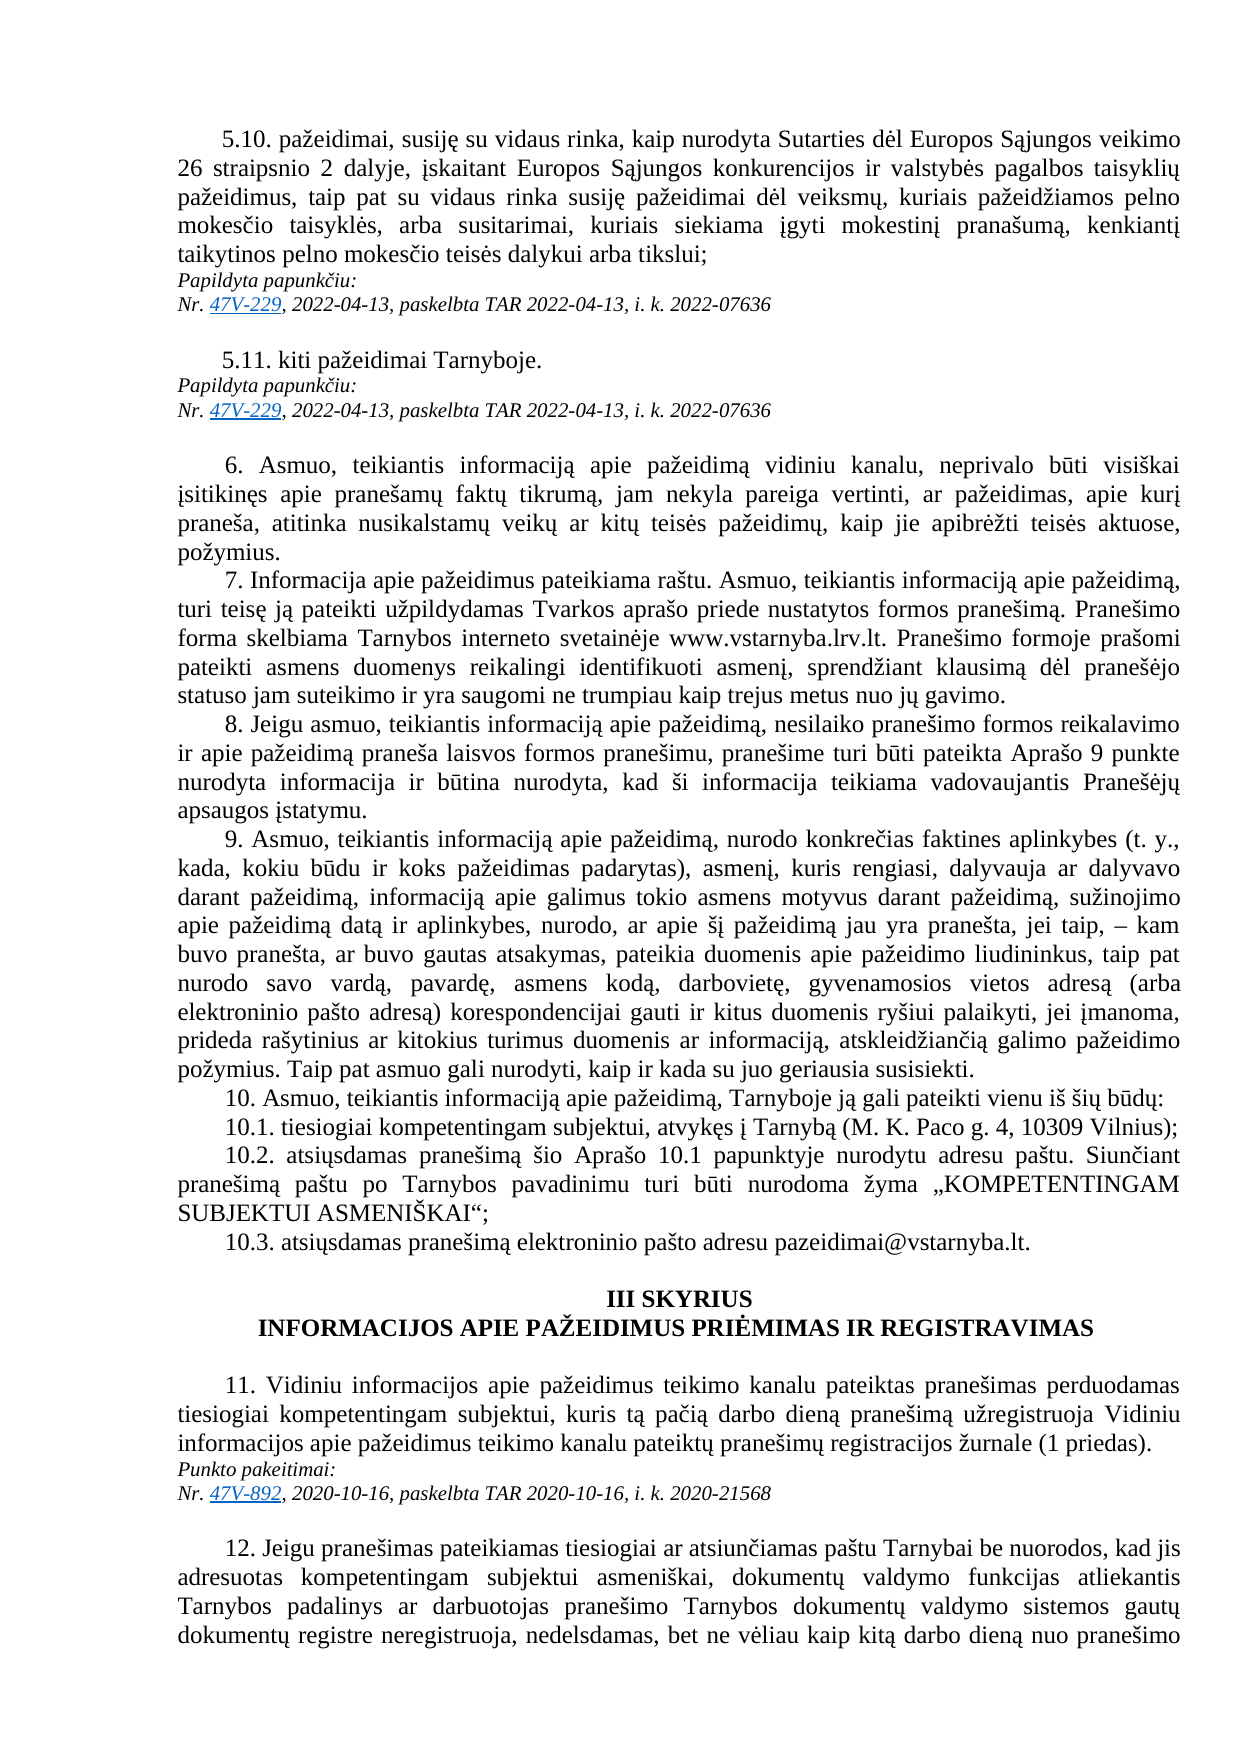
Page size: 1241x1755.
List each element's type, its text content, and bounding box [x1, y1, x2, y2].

text 7. Informacija apie pažeidimus pateikiama raštu. Asmuo, teikiantis informaciją apie pažeidimą, turi teisę ją pateikti užpildydamas Tvarkos aprašo priede nustatytos formos pranešimą. Pranešimo forma skelbiama Tarnybos interneto svetainėje www.vstarnyba.lrv.lt. Pranešimo formoje prašomi pateikti asmens duomenys reikalingi identifikuoti asmenį, sprendžiant klausimą dėl pranešėjo statuso jam suteikimo ir yra saugomi ne trumpiau kaip trejus metus nuo jų gavimo. [177, 565, 1181, 709]
text Papildyta papunkčiu: [177, 373, 1181, 397]
text 10.1. tiesiogiai kompetentingam subjektui, atvykęs į Tarnybą (M. K. Paco g. 4, 10309 Vilnius); [177, 1112, 1181, 1140]
text INFORMACIJOS APIE PAŽEIDIMUS PRIĖMIMAS IR REGISTRAVIMAS [177, 1313, 1181, 1342]
text 9. Asmuo, teikiantis informaciją apie pažeidimą, nurodo konkrečias faktines aplinkybes (t. y., kada, kokiu būdu ir koks pažeidimas padarytas), asmenį, kuris rengiasi, dalyvauja ar dalyvavo darant pažeidimą, informaciją apie galimus tokio asmens motyvus darant pažeidimą, sužinojimo apie pažeidimą datą ir aplinkybes, nurodo, ar apie šį pažeidimą jau yra pranešta, jei taip, – kam buvo pranešta, ar buvo gautas atsakymas, pateikia duomenis apie pažeidimo liudininkus, taip pat nurodo savo vardą, pavardę, asmens kodą, darbovietę, gyvenamosios vietos adresą (arba elektroninio pašto adresą) korespondencijai gauti ir kitus duomenis ryšiui palaikyti, jei įmanoma, prideda rašytinius ar kitokius turimus duomenis ar informaciją, atskleidžiančią galimo pažeidimo požymius. Taip pat asmuo gali nurodyti, kaip ir kada su juo geriausia susisiekti. [177, 824, 1181, 1083]
text Nr. 47V-229, 2022-04-13, paskelbta TAR 2022-04-13, i. k. 2022-07636 [177, 292, 1181, 316]
text 10.2. atsiųsdamas pranešimą šio Aprašo 10.1 papunktyje nurodytu adresu paštu. Siunčiant pranešimą paštu po Tarnybos pavadinimu turi būti nurodoma žyma „KOMPETENTINGAM SUBJEKTUI ASMENIŠKAI“; [177, 1140, 1181, 1227]
text 10.3. atsiųsdamas pranešimą elektroninio pašto adresu pazeidimai@vstarnyba.lt. [177, 1227, 1181, 1255]
text Punkto pakeitimai: [177, 1457, 1181, 1481]
text 12. Jeigu pranešimas pateikiamas tiesiogiai ar atsiunčiamas paštu Tarnybai be nuorodos, kad jis adresuotas kompetentingam subjektui asmeniškai, dokumentų valdymo funkcijas atliekantis Tarnybos padalinys ar darbuotojas pranešimo Tarnybos dokumentų valdymo sistemos gautų dokumentų registre neregistruoja, nedelsdamas, bet ne vėliau kaip kitą darbo dieną nuo pranešimo [177, 1533, 1181, 1648]
text 11. Vidiniu informacijos apie pažeidimus teikimo kanalu pateiktas pranešimas perduodamas tiesiogiai kompetentingam subjektui, kuris tą pačią darbo dieną pranešimą užregistruoja Vidiniu informacijos apie pažeidimus teikimo kanalu pateiktų pranešimų registracijos žurnale (1 priedas). [177, 1370, 1181, 1457]
text 8. Jeigu asmuo, teikiantis informaciją apie pažeidimą, nesilaiko pranešimo formos reikalavimo ir apie pažeidimą praneša laisvos formos pranešimu, pranešime turi būti pateikta Aprašo 9 punkte nurodyta informacija ir būtina nurodyta, kad ši informacija teikiama vadovaujantis Pranešėjų apsaugos įstatymu. [177, 709, 1181, 824]
text 10. Asmuo, teikiantis informaciją apie pažeidimą, Tarnyboje ją gali pateikti vienu iš šių būdų: [177, 1083, 1181, 1112]
text III SKYRIUS [177, 1284, 1181, 1313]
text Nr. 47V-892, 2020-10-16, paskelbta TAR 2020-10-16, i. k. 2020-21568 [177, 1481, 1181, 1505]
text Papildyta papunkčiu: [177, 268, 1181, 292]
text Nr. 47V-229, 2022-04-13, paskelbta TAR 2022-04-13, i. k. 2022-07636 [177, 397, 1181, 422]
text 5.10. pažeidimai, susiję su vidaus rinka, kaip nurodyta Sutarties dėl Europos Sąjungos veikimo 26 straipsnio 2 dalyje, įskaitant Europos Sąjungos konkurencijos ir valstybės pagalbos taisyklių pažeidimus, taip pat su vidaus rinka susiję pažeidimai dėl veiksmų, kuriais pažeidžiamos pelno mokesčio taisyklės, arba susitarimai, kuriais siekiama įgyti mokestinį pranašumą, kenkiantį taikytinos pelno mokesčio teisės dalykui arba tikslui; [177, 124, 1181, 268]
text 6. Asmuo, teikiantis informaciją apie pažeidimą vidiniu kanalu, neprivalo būti visiškai įsitikinęs apie pranešamų faktų tikrumą, jam nekyla pareiga vertinti, ar pažeidimas, apie kurį praneša, atitinka nusikalstamų veikų ar kitų teisės pažeidimų, kaip jie apibrėžti teisės aktuose, požymius. [177, 450, 1181, 565]
text 5.11. kiti pažeidimai Tarnyboje. [177, 345, 1181, 373]
